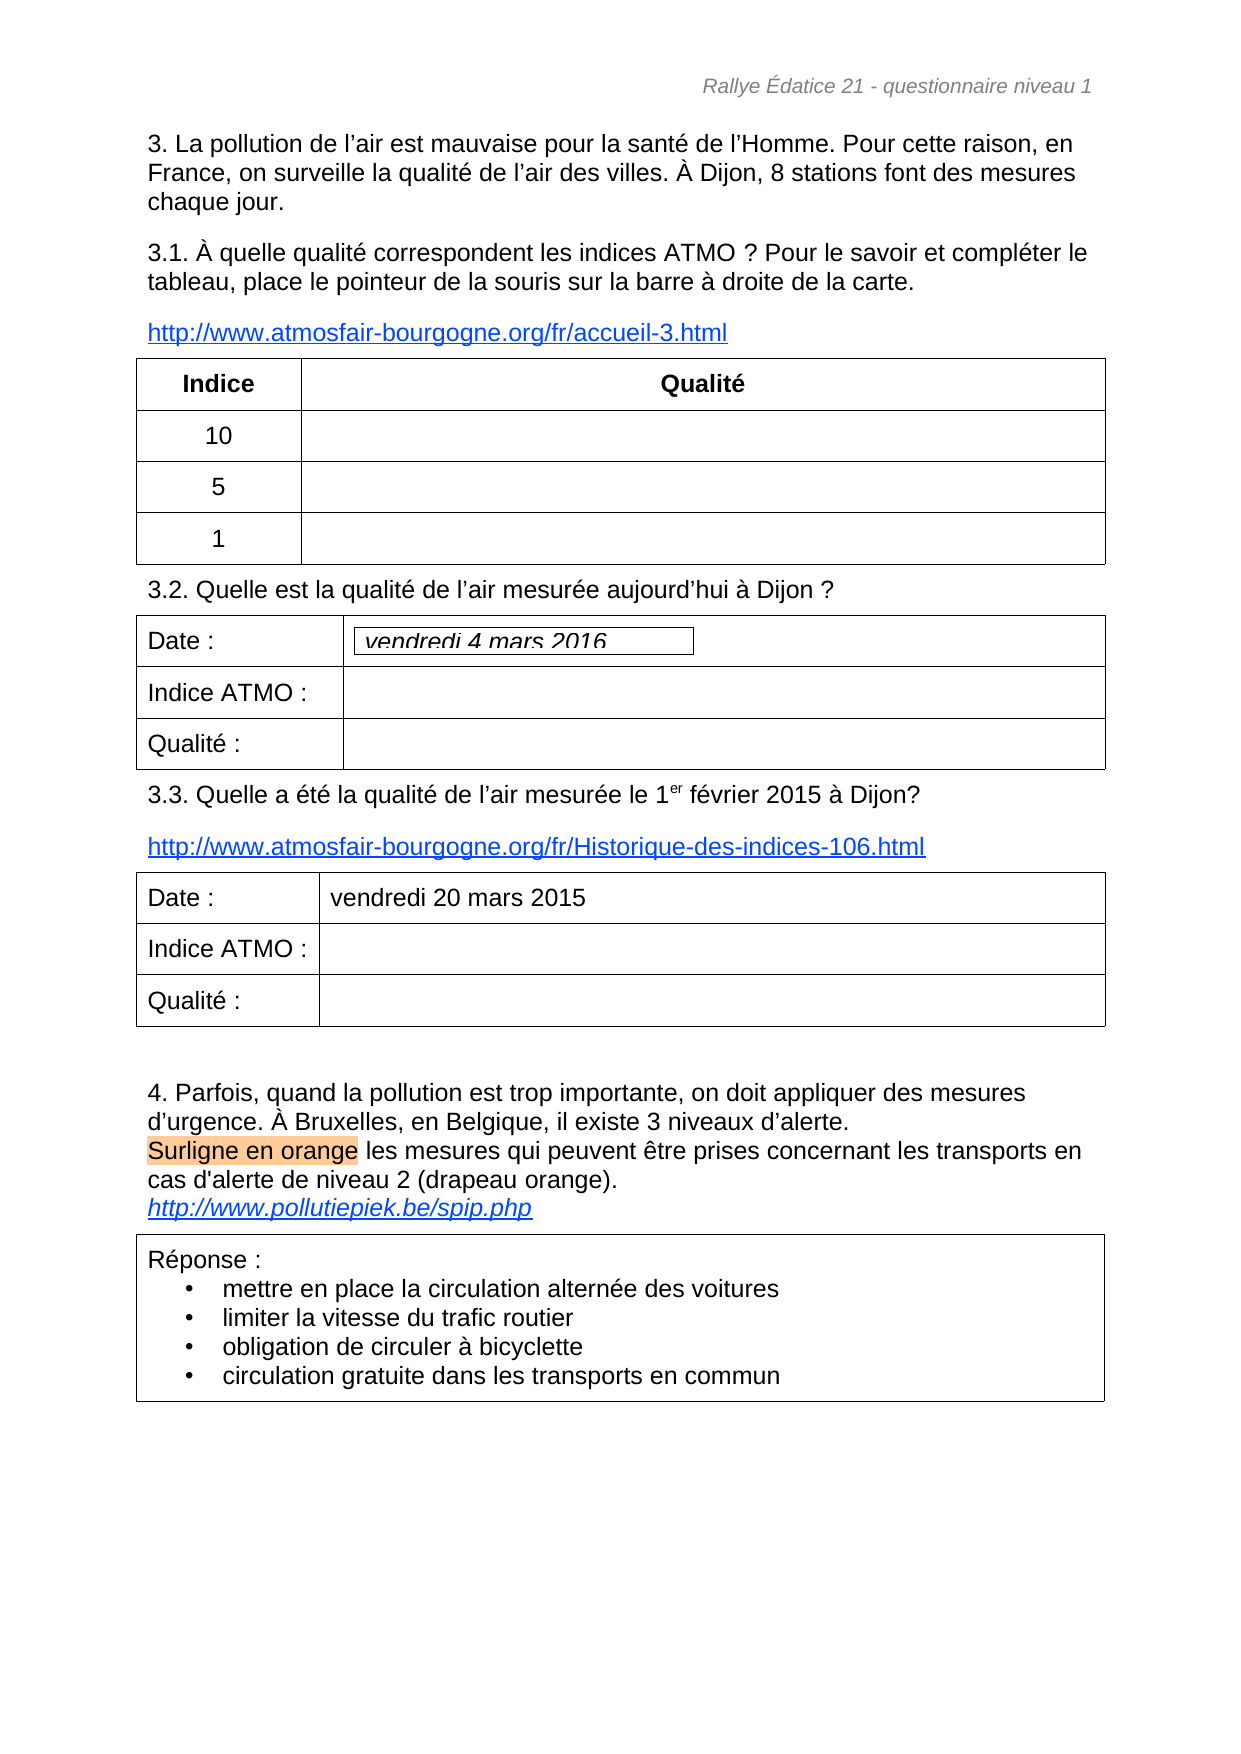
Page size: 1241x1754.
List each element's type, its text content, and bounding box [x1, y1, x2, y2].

table_cell 1 [137, 513, 301, 563]
table_cell Date : [137, 616, 343, 666]
table_cell Indice [137, 359, 301, 409]
table_cell [320, 924, 1105, 974]
table_cell vendredi 20 mars 2015 [320, 873, 1105, 923]
table_header 4. Parfois, quand la pollution est trop importante, on doit appliquer des mesures d’urgence. À Bruxelles, en Belgique, il existe 3 niveaux d’alerte. Surligne en orange les mesures qui peuvent être prises concernant les transports en cas d'alerte de niveau 2 (drapeau orange). [136, 1079, 1104, 1193]
table_cell Qualité : [137, 975, 319, 1026]
table_cell 5 [137, 462, 301, 512]
table_cell Indice ATMO : [137, 667, 343, 718]
table_cell http://www.pollutiepiek.be/spip.php [136, 1194, 1104, 1234]
table_cell [136, 1482, 1105, 1549]
table_cell 10 [137, 411, 301, 461]
table_cell Qualité : [137, 719, 343, 769]
table_cell [302, 513, 1105, 563]
table_cell 3.2. Quelle est la qualité de l’air mesurée aujourd’hui à Dijon ? [136, 565, 1105, 615]
table_cell 3.1. À quelle qualité correspondent les indices ATMO ? Pour le savoir et compléter le tableau, place le pointeur de la souris sur la barre à droite de la carte. [136, 227, 1105, 307]
table_cell [344, 616, 1105, 666]
table_cell [344, 667, 1105, 718]
table_header [136, 1454, 1105, 1482]
table_cell 3.3. Quelle a été la qualité de l’air mesurée le 1er février 2015 à Dijon? [136, 770, 1105, 820]
table_cell [302, 462, 1105, 512]
table_cell [320, 975, 1105, 1026]
table_cell Date : [137, 873, 319, 923]
table_cell Réponse : mettre en place la circulation alternée des voitures limiter la vitesse du trafic routier obligation de circuler à bicyclette circulation gratuite dans les transports en commun [137, 1235, 1104, 1401]
table_cell [344, 719, 1105, 769]
table_cell Indice ATMO : [137, 924, 319, 974]
table_cell http://www.atmosfair-bourgogne.org/fr/accueil-3.html [136, 307, 1105, 358]
table_cell [302, 411, 1105, 461]
table_header 3. La pollution de l’air est mauvaise pour la santé de l’Homme. Pour cette raison, en France, on surveille la qualité de l’air des villes. À Dijon, 8 stations font des mesures chaque jour. [136, 118, 1105, 227]
table_cell http://www.atmosfair-bourgogne.org/fr/Historique-des-indices-106.html [136, 820, 1105, 872]
table_cell Qualité [302, 359, 1105, 409]
